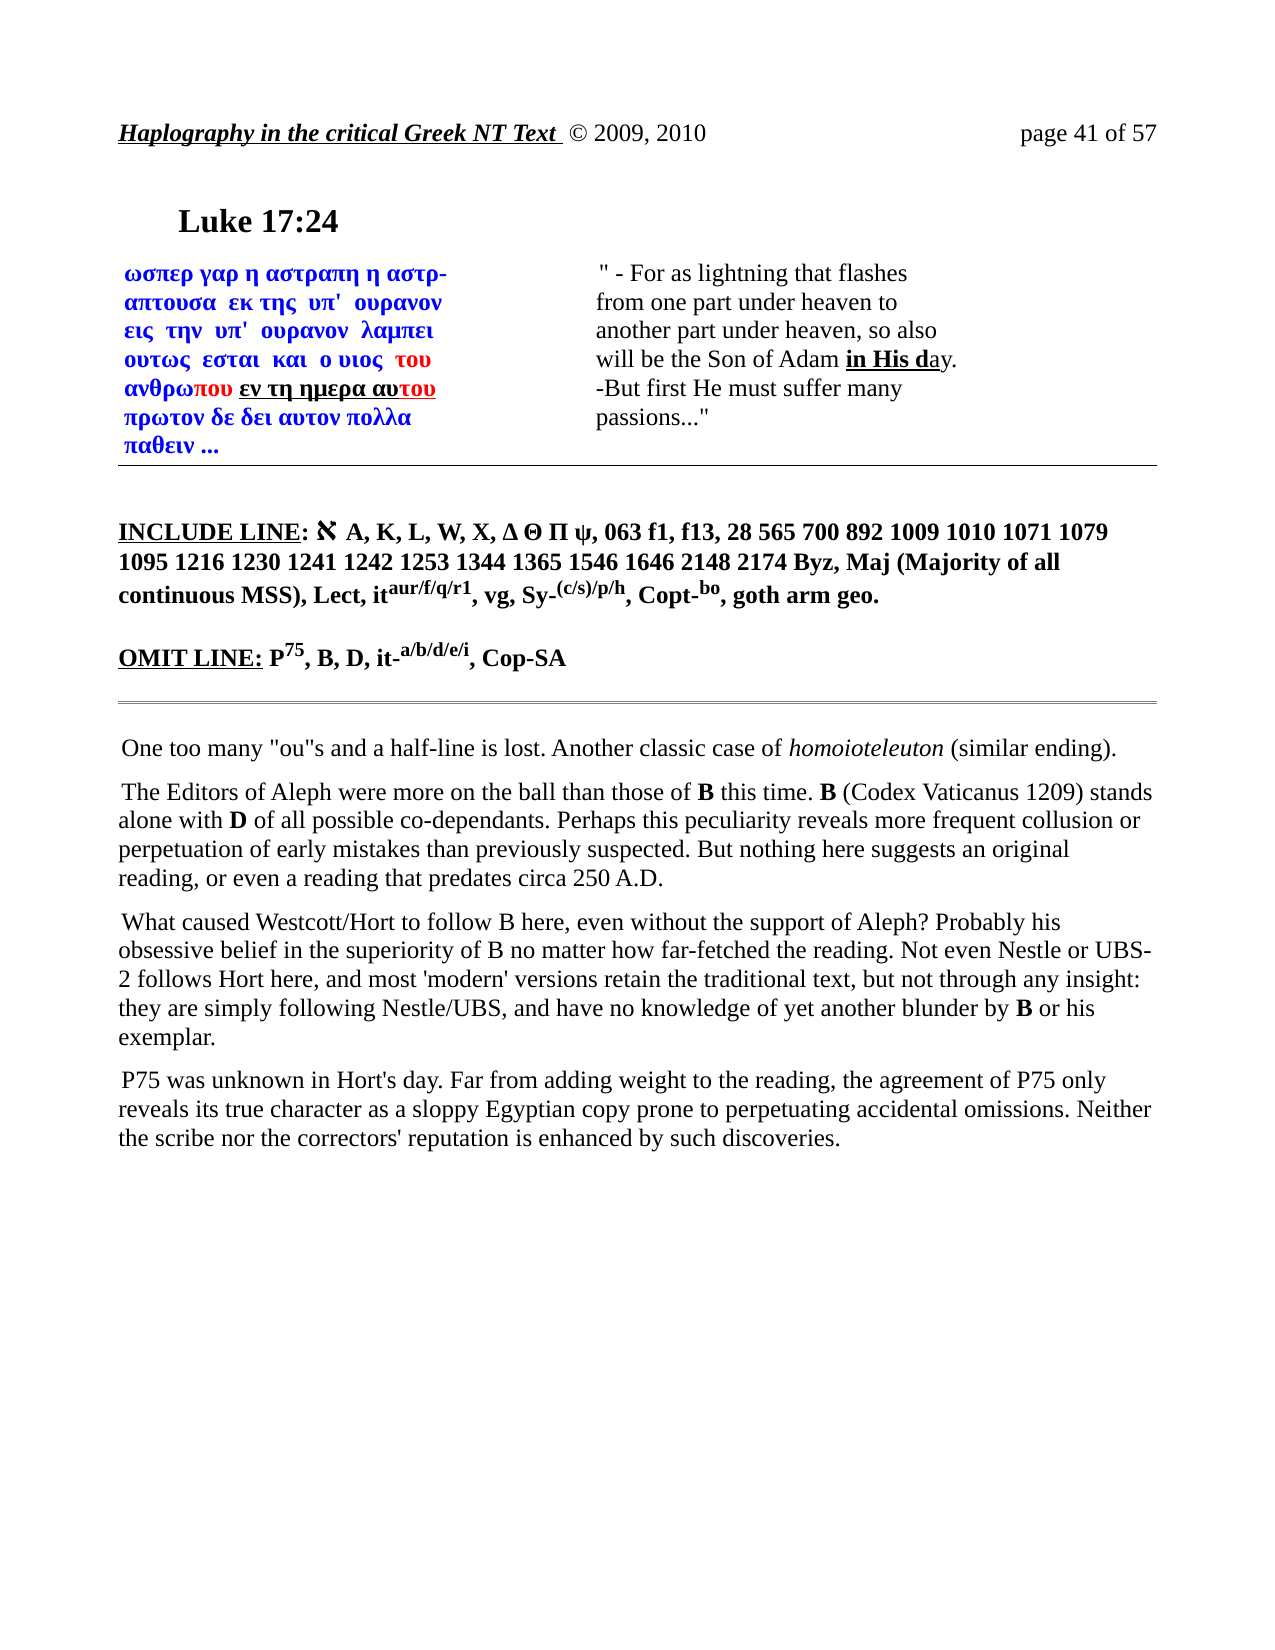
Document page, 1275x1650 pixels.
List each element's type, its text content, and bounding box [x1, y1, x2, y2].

text INCLUDE LINE: א A, K, L, W, X, Δ Θ Π ψ, 063 f1, f13, 28 565 700 892 1009 1010 1071 1079 1095 1216 1230 1241 1242 1253 1344 1365 1546 1646 2148 2174 Byz, Maj (Majority of all continuous MSS), Lect, itaur/f/q/r1, vg, Sy-(c/s)/p/h, Copt-bo, goth arm geo. OMIT LINE: P75, B, D, it-a/b/d/e/i, Cop-SA [118, 509, 1157, 672]
table_header ωσπερ γαρ η αστραπη η αστρ- απτουσα εκ της υπ' ουρανον εις την υπ' ουρανον λαμπει ουτως εσται και ο υιος του ανθρωπου εν τη ημερα αυτου πρωτον δε δει αυτον πολλα παθειν ... [118, 252, 590, 465]
subtitle Luke 17:24 [118, 201, 1157, 240]
text The Editors of Aleph were more on the ball than those of B this time. B (Codex Vaticanus 1209) stands alone with D of all possible co-dependants. Perhaps this peculiarity reveals more frequent collusion or perpetuation of early mistakes than previously suspected. But nothing here suggests an original reading, or even a reading that predates circa 250 A.D. [118, 777, 1157, 892]
text P75 was unknown in Hort's day. Far from adding weight to the reading, the agreement of P75 only reveals its true character as a sloppy Egyptian copy prone to perpetuating accidental omissions. Neither the scribe nor the correctors' reputation is enhanced by such discoveries. [118, 1065, 1157, 1152]
text One too many "ou"s and a half-line is lost. Another classic case of homoioteleuton (similar ending). [118, 733, 1157, 762]
text What caused Westcott/Hort to follow B here, even without the support of Aleph? Probably his obsessive belief in the superiority of B no matter how far-fetched the reading. Not even Nestle or UBS-2 follows Hort here, and most 'modern' versions retain the traditional text, but not through any insight: they are simply following Nestle/UBS, and have no knowledge of yet another blunder by B or his exemplar. [118, 907, 1157, 1050]
table_header " - For as lightning that flashes from one part under heaven to another part under heaven, so also will be the Son of Adam in His day. -But first He must suffer many passions..." [590, 252, 1157, 465]
